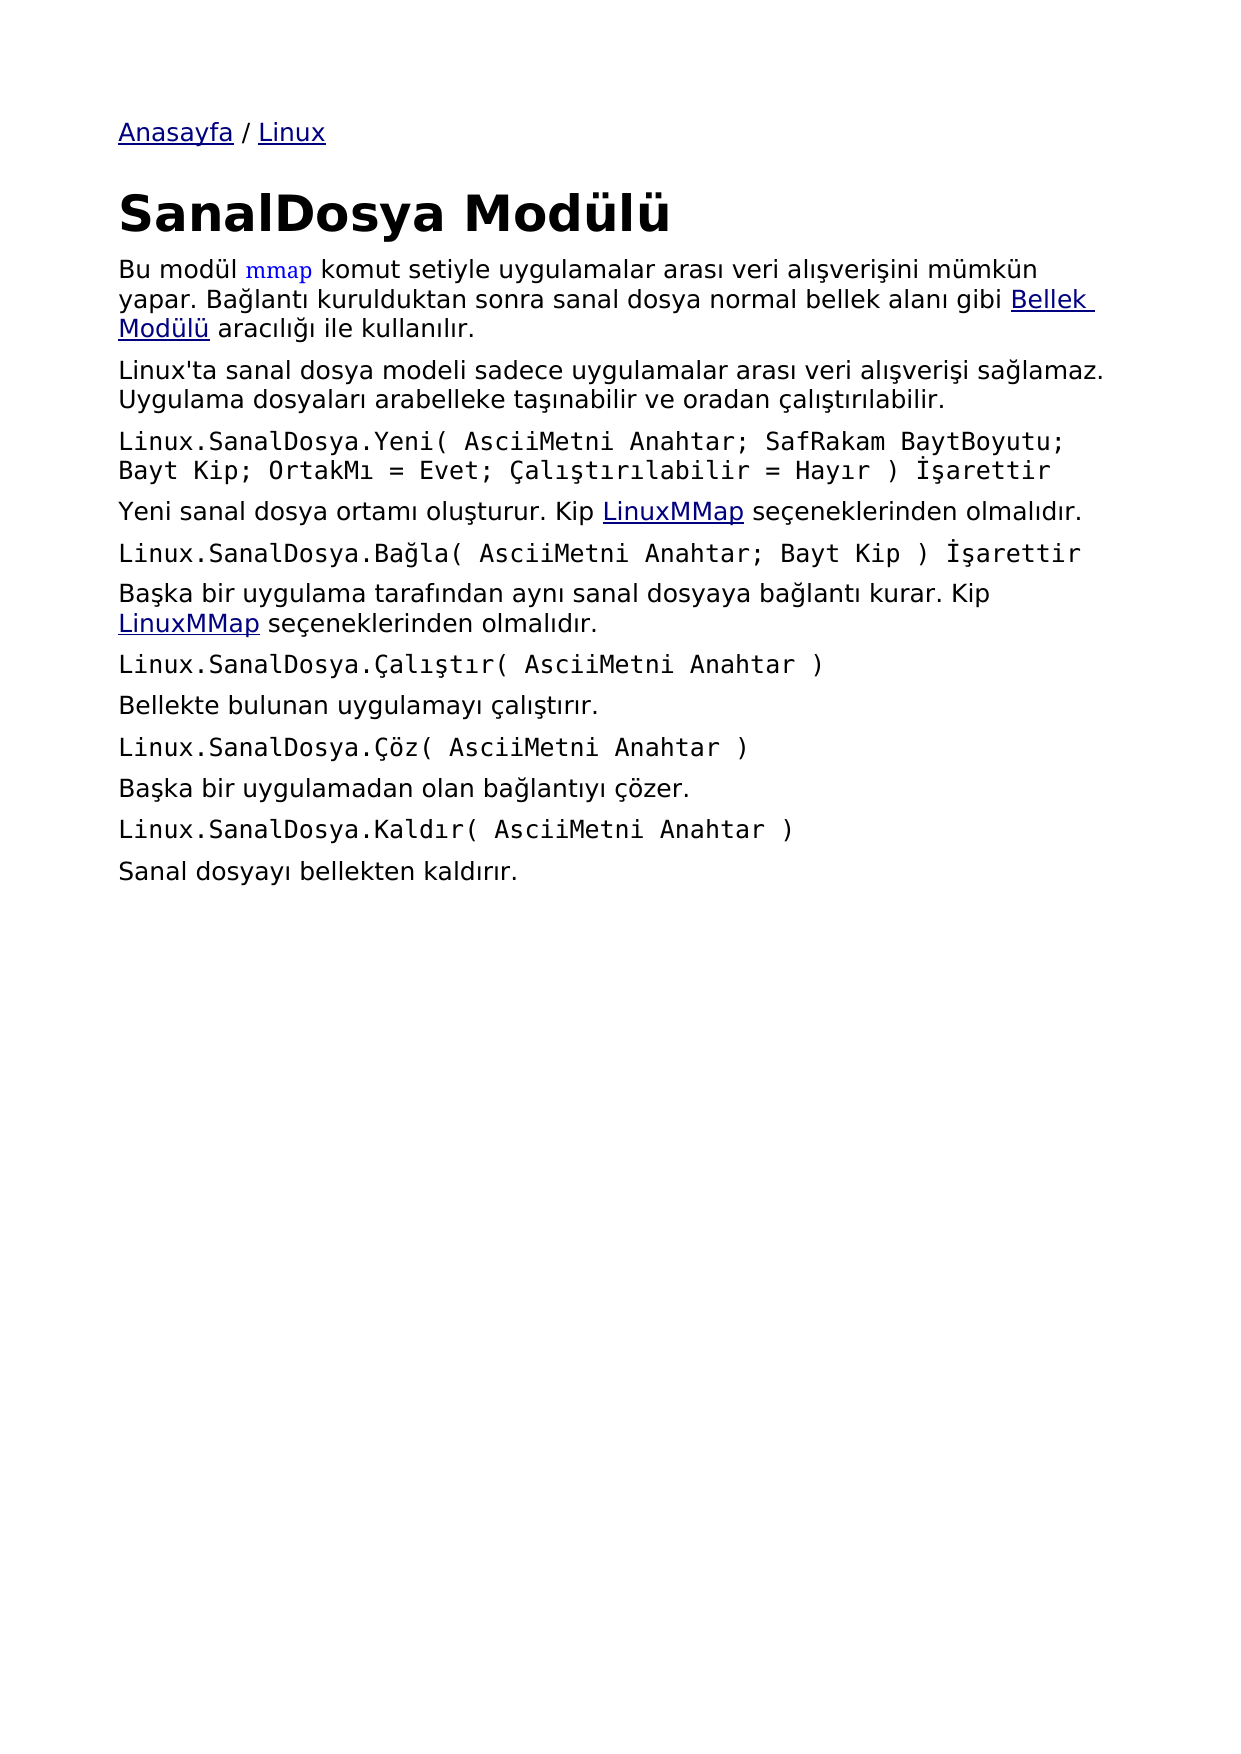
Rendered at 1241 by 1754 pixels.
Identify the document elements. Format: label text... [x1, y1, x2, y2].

text Sanal dosyayı bellekten kaldırır. [118, 857, 1122, 886]
text Linux'ta sanal dosya modeli sadece uygulamalar arası veri alışverişi sağlamaz. Uygulama dosyaları arabelleke taşınabilir ve oradan çalıştırılabilir. [118, 356, 1122, 414]
text Linux.SanalDosya.Çöz( AsciiMetni Anahtar ) [118, 733, 1122, 762]
text Başka bir uygulama tarafından aynı sanal dosyaya bağlantı kurar. Kip LinuxMMap seçeneklerinden olmalıdır. [118, 580, 1122, 638]
text Bu modül mmap komut setiyle uygulamalar arası veri alışverişini mümkün yapar. Bağlantı kurulduktan sonra sanal dosya normal bellek alanı gibi Bellek Modülü aracılığı ile kullanılır. [118, 256, 1122, 344]
text Linux.SanalDosya.Yeni( AsciiMetni Anahtar; SafRakam BaytBoyutu; Bayt Kip; OrtakMı = Evet; Çalıştırılabilir = Hayır ) İşarettir [118, 427, 1122, 485]
text Yeni sanal dosya ortamı oluşturur. Kip LinuxMMap seçeneklerinden olmalıdır. [118, 497, 1122, 526]
subtitle SanalDosya Modülü [118, 185, 1122, 243]
text Anasayfa / Linux [118, 118, 1122, 147]
text Başka bir uygulamadan olan bağlantıyı çözer. [118, 774, 1122, 803]
text Linux.SanalDosya.Çalıştır( AsciiMetni Anahtar ) [118, 651, 1122, 680]
text Linux.SanalDosya.Bağla( AsciiMetni Anahtar; Bayt Kip ) İşarettir [118, 539, 1122, 568]
text Linux.SanalDosya.Kaldır( AsciiMetni Anahtar ) [118, 816, 1122, 845]
text Bellekte bulunan uygulamayı çalıştırır. [118, 691, 1122, 721]
